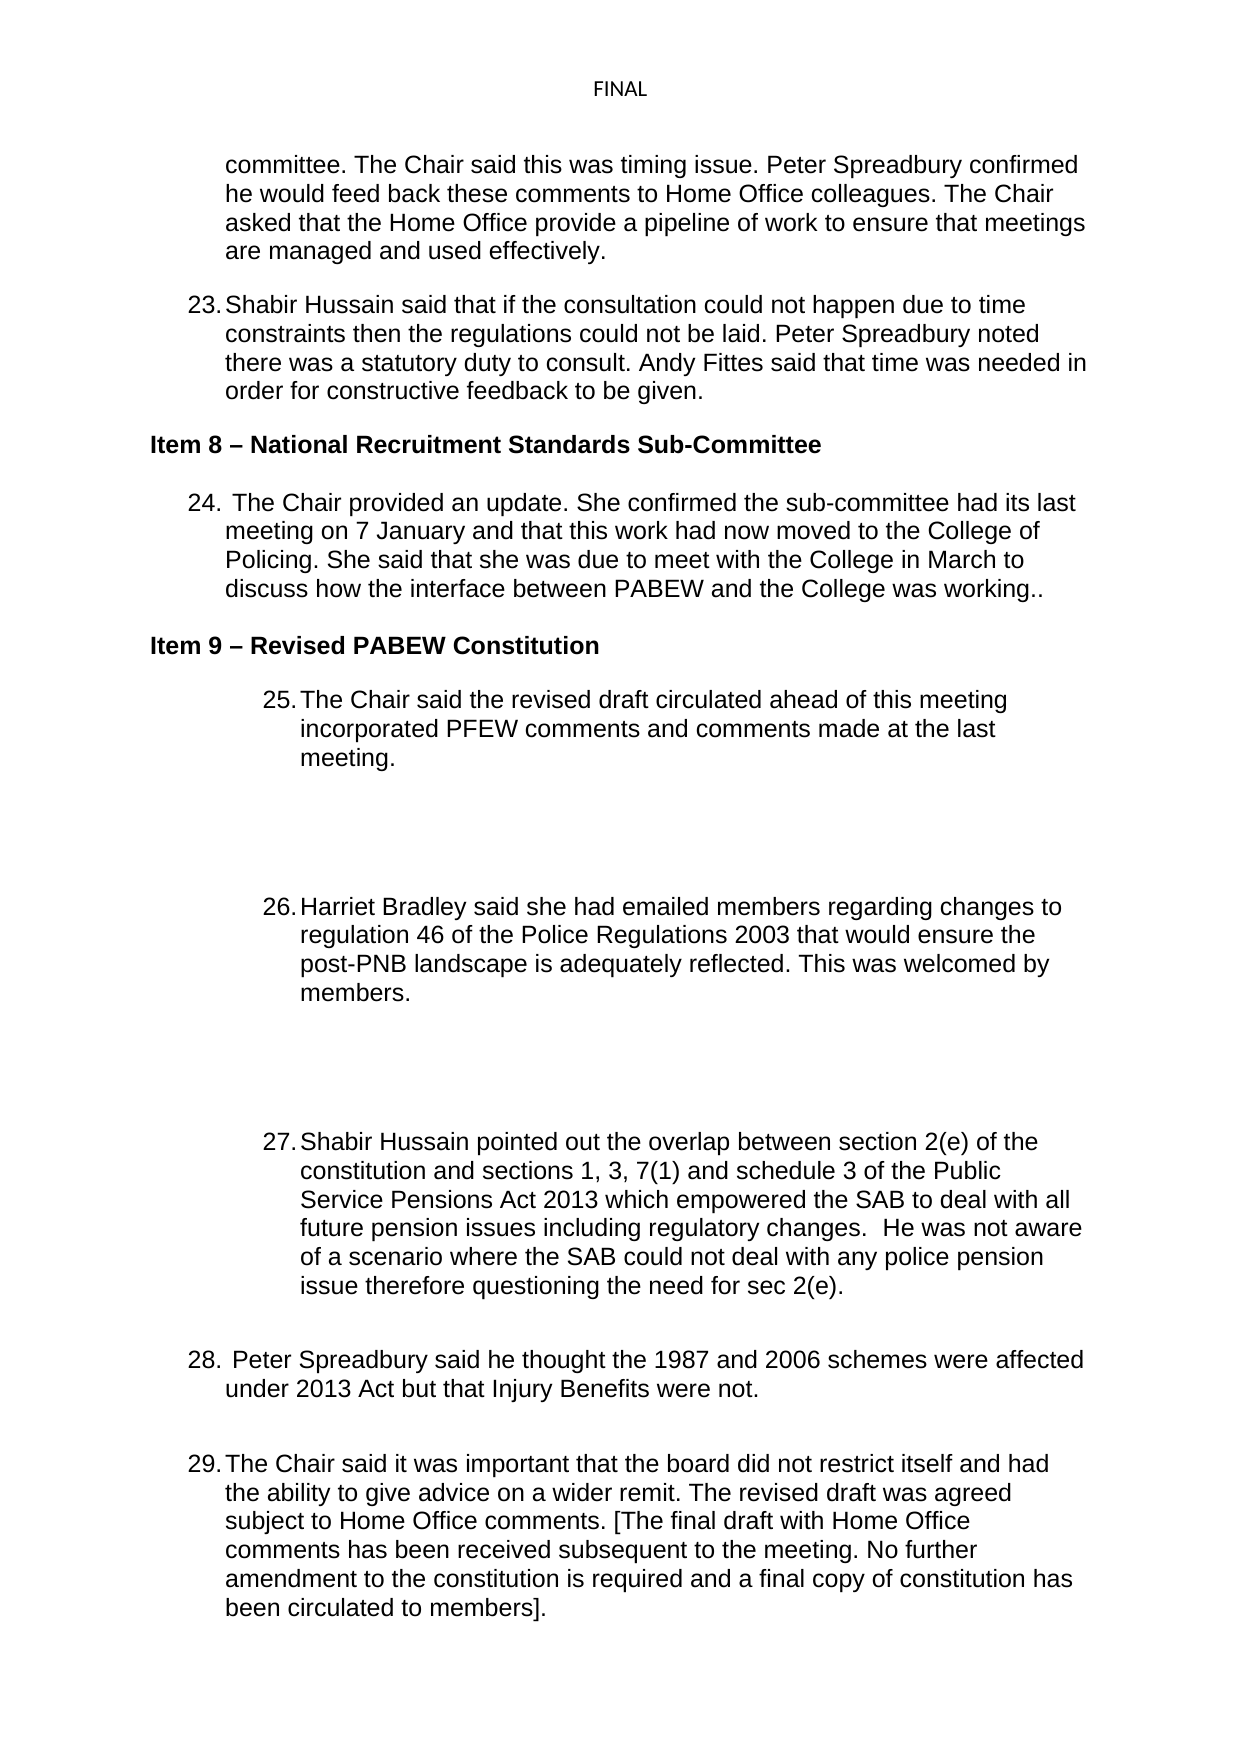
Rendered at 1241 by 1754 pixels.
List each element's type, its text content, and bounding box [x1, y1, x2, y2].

text Item 9 – Revised PABEW Constitution [150, 631, 1090, 660]
list The Chair provided an update. She confirmed the sub-committee had its last meeting on 7 January and that this work had now moved to the College of Policing. She said that she was due to meet with the College in March to discuss how the interface between PABEW and the College was working.. [187, 487, 1090, 602]
list The Chair said the revised draft circulated ahead of this meeting incorporated PFEW comments and comments made at the last meeting. [262, 685, 1090, 771]
list Peter Spreadbury said he thought the 1987 and 2006 schemes were affected under 2013 Act but that Injury Benefits were not. [187, 1345, 1090, 1403]
list Shabir Hussain said that if the consultation could not happen due to time constraints then the regulations could not be laid. Peter Spreadbury noted there was a statutory duty to consult. Andy Fittes said that time was needed in order for constructive feedback to be given. [187, 290, 1090, 405]
list The Chair said it was important that the board did not restrict itself and had the ability to give advice on a wider remit. The revised draft was agreed subject to Home Office comments. [The final draft with Home Office comments has been received subsequent to the meeting. No further amendment to the constitution is required and a final copy of constitution has been circulated to members]. [187, 1449, 1090, 1621]
text Item 8 – National Recruitment Standards Sub-Committee [150, 430, 1090, 459]
list Harriet Bradley said she had emailed members regarding changes to regulation 46 of the Police Regulations 2003 that would ensure the post-PNB landscape is adequately reflected. This was welcomed by members. [262, 892, 1090, 1007]
list committee. The Chair said this was timing issue. Peter Spreadbury confirmed he would feed back these comments to Home Office colleagues. The Chair asked that the Home Office provide a pipeline of work to ensure that meetings are managed and used effectively. [187, 150, 1090, 265]
list Shabir Hussain pointed out the overlap between section 2(e) of the constitution and sections 1, 3, 7(1) and schedule 3 of the Public Service Pensions Act 2013 which empowered the SAB to deal with all future pension issues including regulatory changes. He was not aware of a scenario where the SAB could not deal with any police pension issue therefore questioning the need for sec 2(e). [262, 1127, 1090, 1299]
